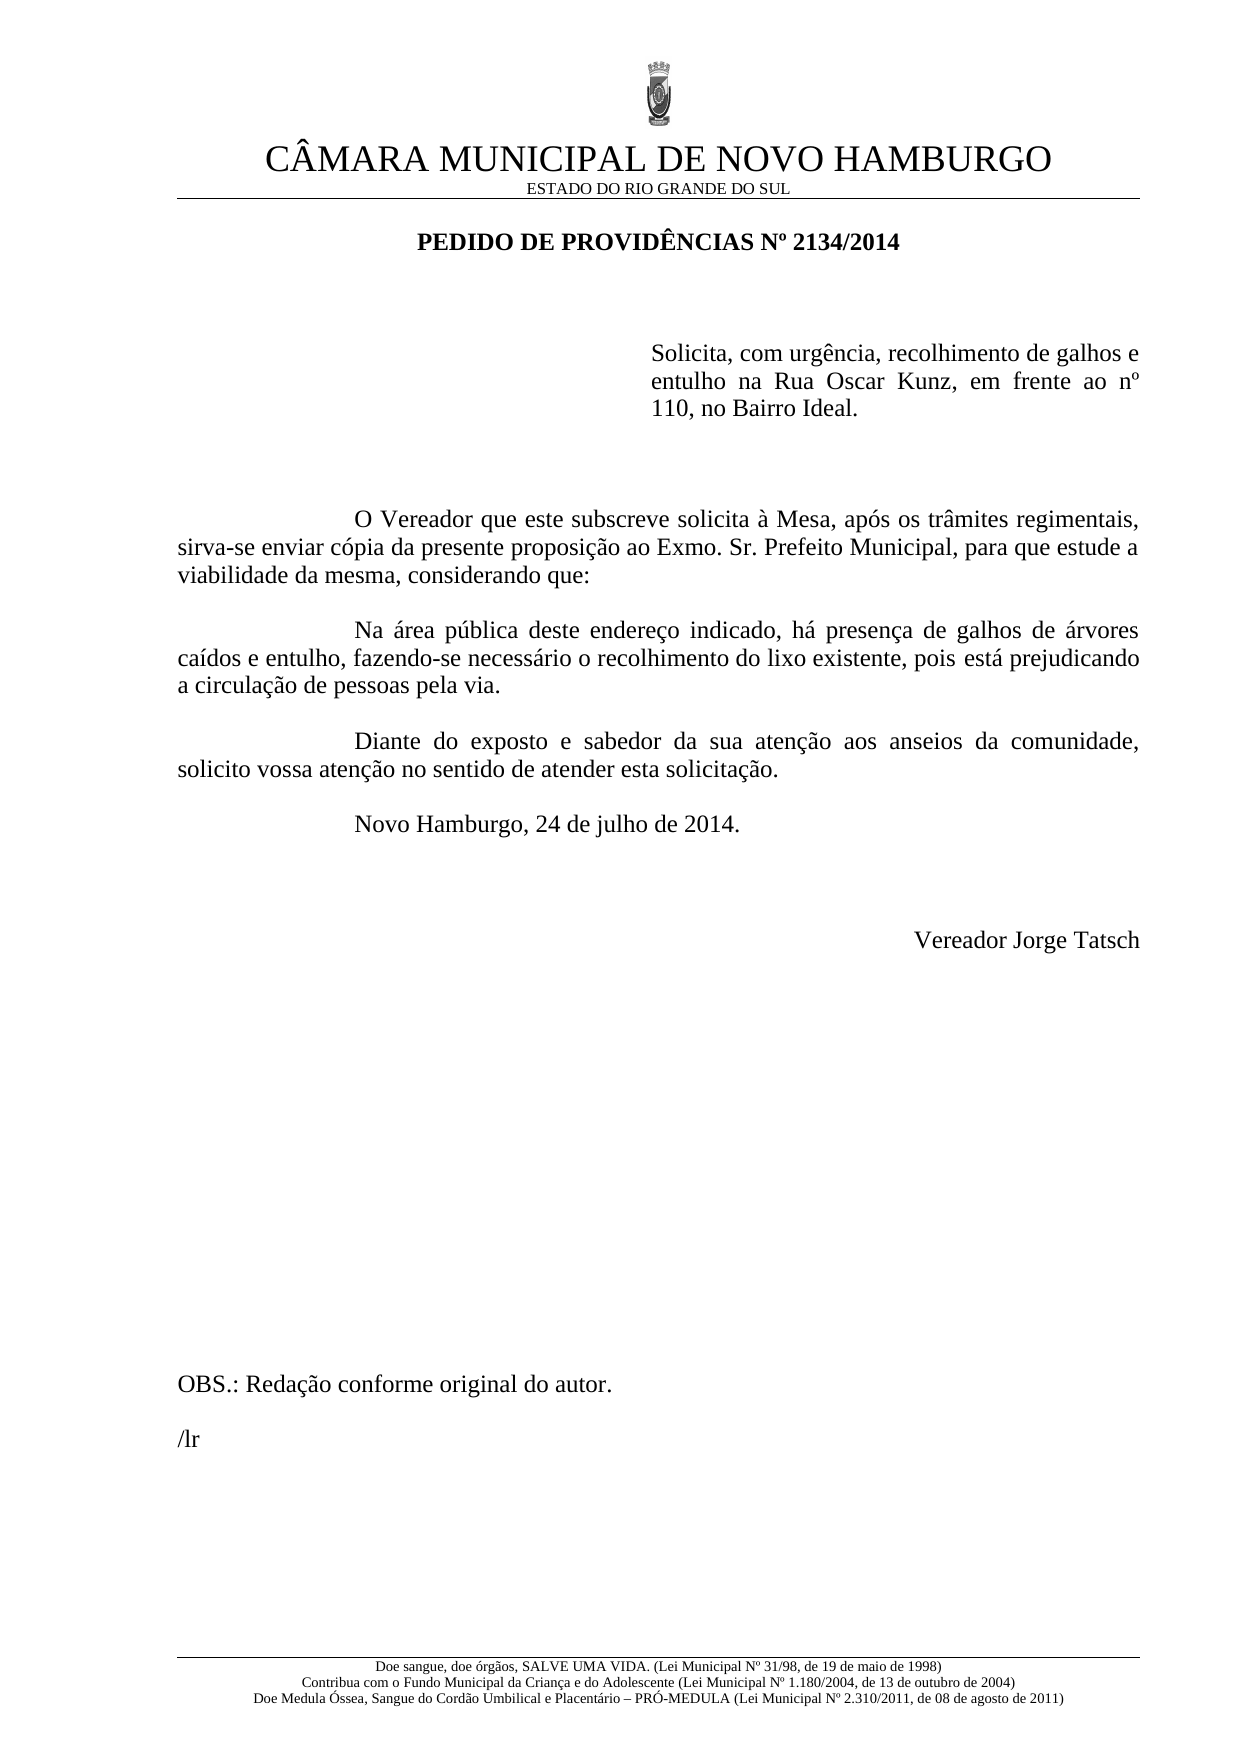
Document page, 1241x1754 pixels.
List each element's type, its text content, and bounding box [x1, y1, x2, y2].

text Diante do exposto e sabedor da sua atenção aos anseios da comunidade, solicito vossa atenção no sentido de atender esta solicitação. [177, 727, 1140, 782]
text O Vereador que este subscreve solicita à Mesa, após os trâmites regimentais, sirva-se enviar cópia da presente proposição ao Exmo. Sr. Prefeito Municipal, para que estude a viabilidade da mesma, considerando que: [177, 505, 1140, 588]
text PEDIDO DE PROVIDÊNCIAS Nº 2134/2014 [177, 228, 1140, 256]
text Na área pública deste endereço indicado, há presença de galhos de árvores caídos e entulho, fazendo-se necessário o recolhimento do lixo existente, pois está prejudicando a circulação de pessoas pela via. [177, 616, 1140, 699]
text OBS.: Redação conforme original do autor. [177, 1370, 1140, 1397]
text Solicita, com urgência, recolhimento de galhos e entulho na Rua Oscar Kunz, em frente ao nº 110, no Bairro Ideal. [651, 339, 1140, 422]
text /lr [177, 1425, 1140, 1453]
text Novo Hamburgo, 24 de julho de 2014. [177, 810, 1140, 838]
text Vereador Jorge Tatsch [177, 926, 1140, 954]
